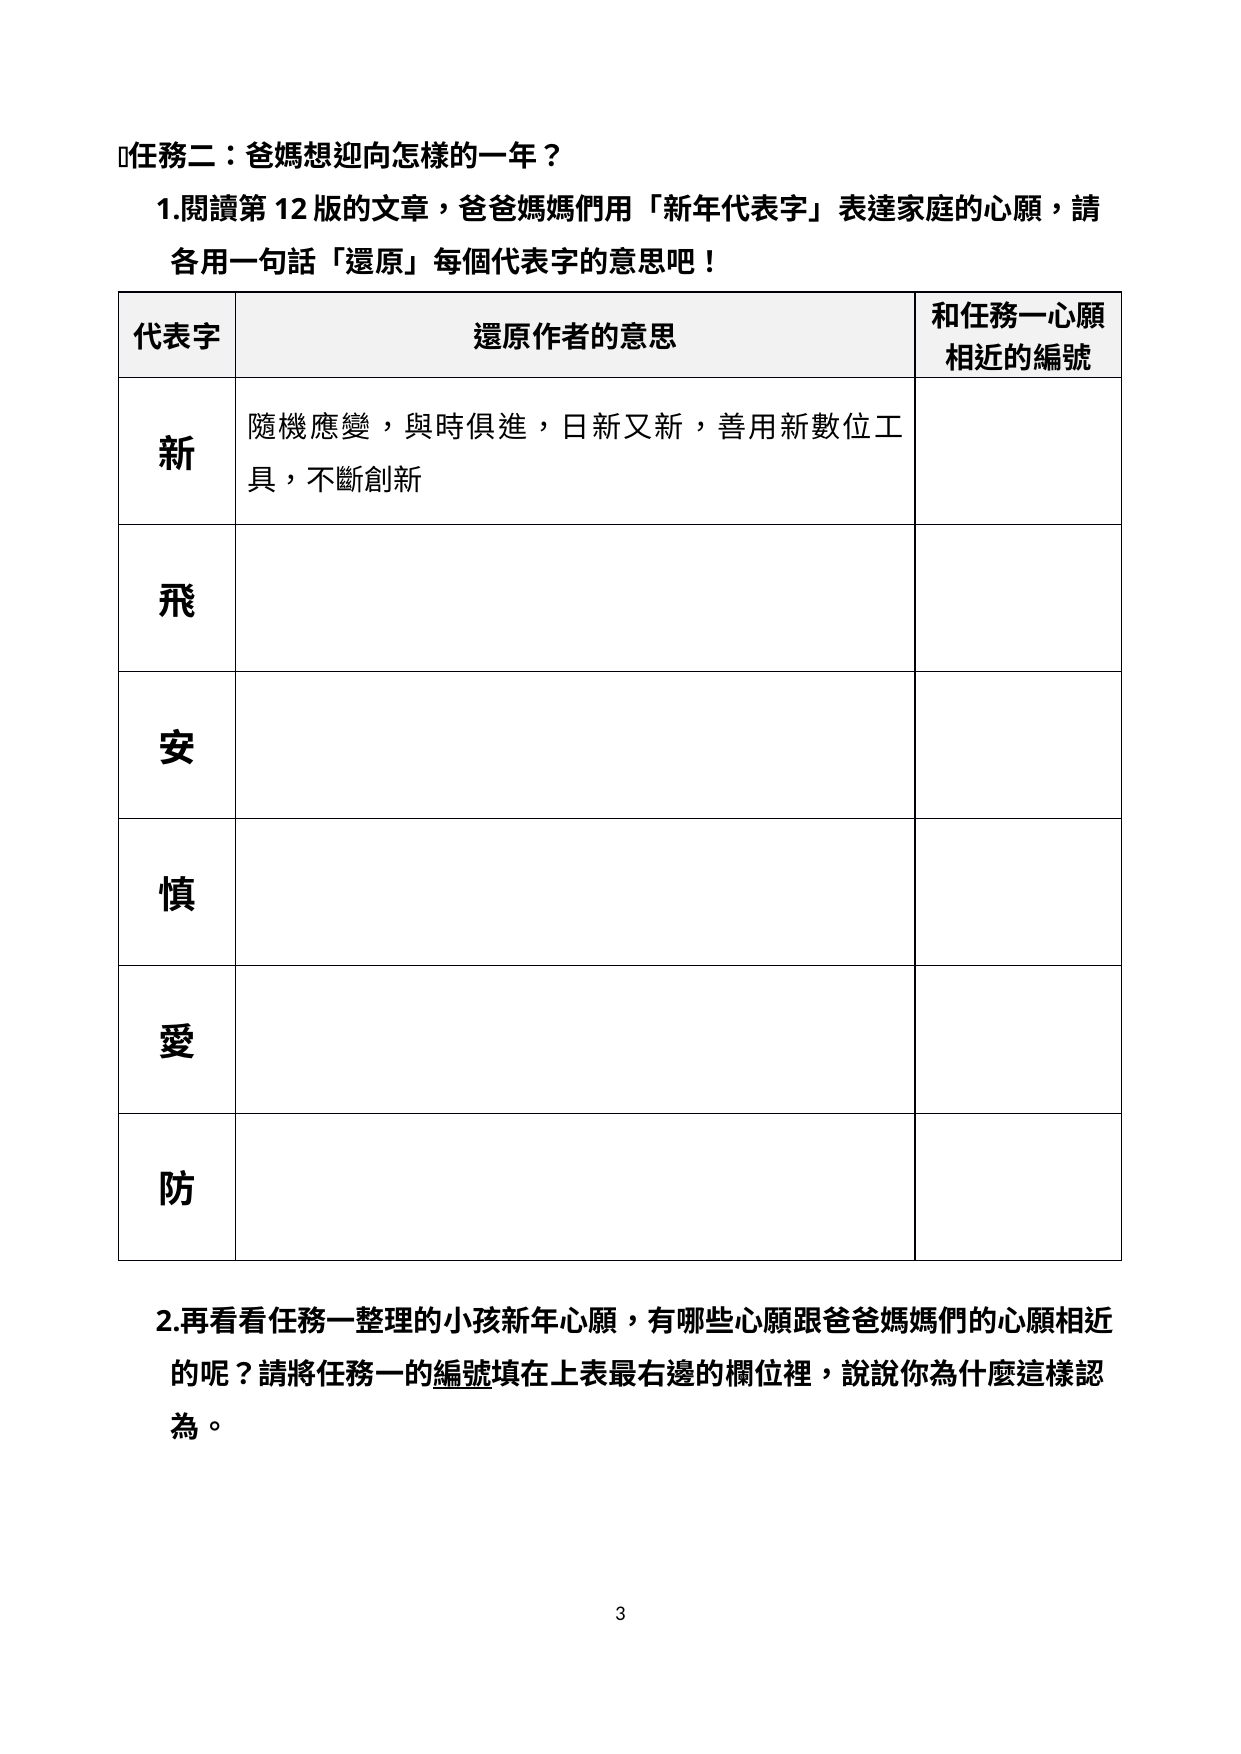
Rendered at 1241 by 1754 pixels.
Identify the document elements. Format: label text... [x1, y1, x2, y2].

table_cell [916, 378, 1121, 524]
list 2.再看看任務一整理的小孩新年心願，有哪些心願跟爸爸媽媽們的心願相近 [155, 1298, 1122, 1340]
table_cell 飛 [119, 525, 235, 671]
table_cell 新 [119, 378, 235, 524]
table_cell [916, 672, 1121, 818]
table_header 和任務一心願相近的編號 [916, 293, 1121, 377]
table_cell [236, 525, 914, 671]
table_cell 安 [119, 672, 235, 818]
table_cell [236, 1114, 914, 1259]
table_header 代表字 [119, 293, 235, 377]
table_cell [916, 1114, 1121, 1259]
table_cell [916, 966, 1121, 1112]
table_header 還原作者的意思 [236, 293, 914, 377]
list 的呢？請將任務一的編號填在上表最右邊的欄位裡，說說你為什麼這樣認 [155, 1351, 1122, 1393]
table_cell [236, 672, 914, 818]
table_cell 防 [119, 1114, 235, 1259]
table_cell 隨機應變，與時俱進，日新又新，善用新數位工具，不斷創新 [236, 378, 914, 524]
list 為。 [155, 1404, 1122, 1446]
table_cell [236, 966, 914, 1112]
text 任務二：爸媽想迎向怎樣的一年？ [118, 133, 1122, 175]
table_cell [916, 525, 1121, 671]
table_cell [236, 819, 914, 965]
table_cell 愛 [119, 966, 235, 1112]
list 各用一句話「還原」每個代表字的意思吧！ [155, 238, 1122, 281]
list 1.閱讀第12版的文章，爸爸媽媽們用「新年代表字」表達家庭的心願，請 [155, 186, 1122, 228]
table_cell [916, 819, 1121, 965]
table_cell 慎 [119, 819, 235, 965]
